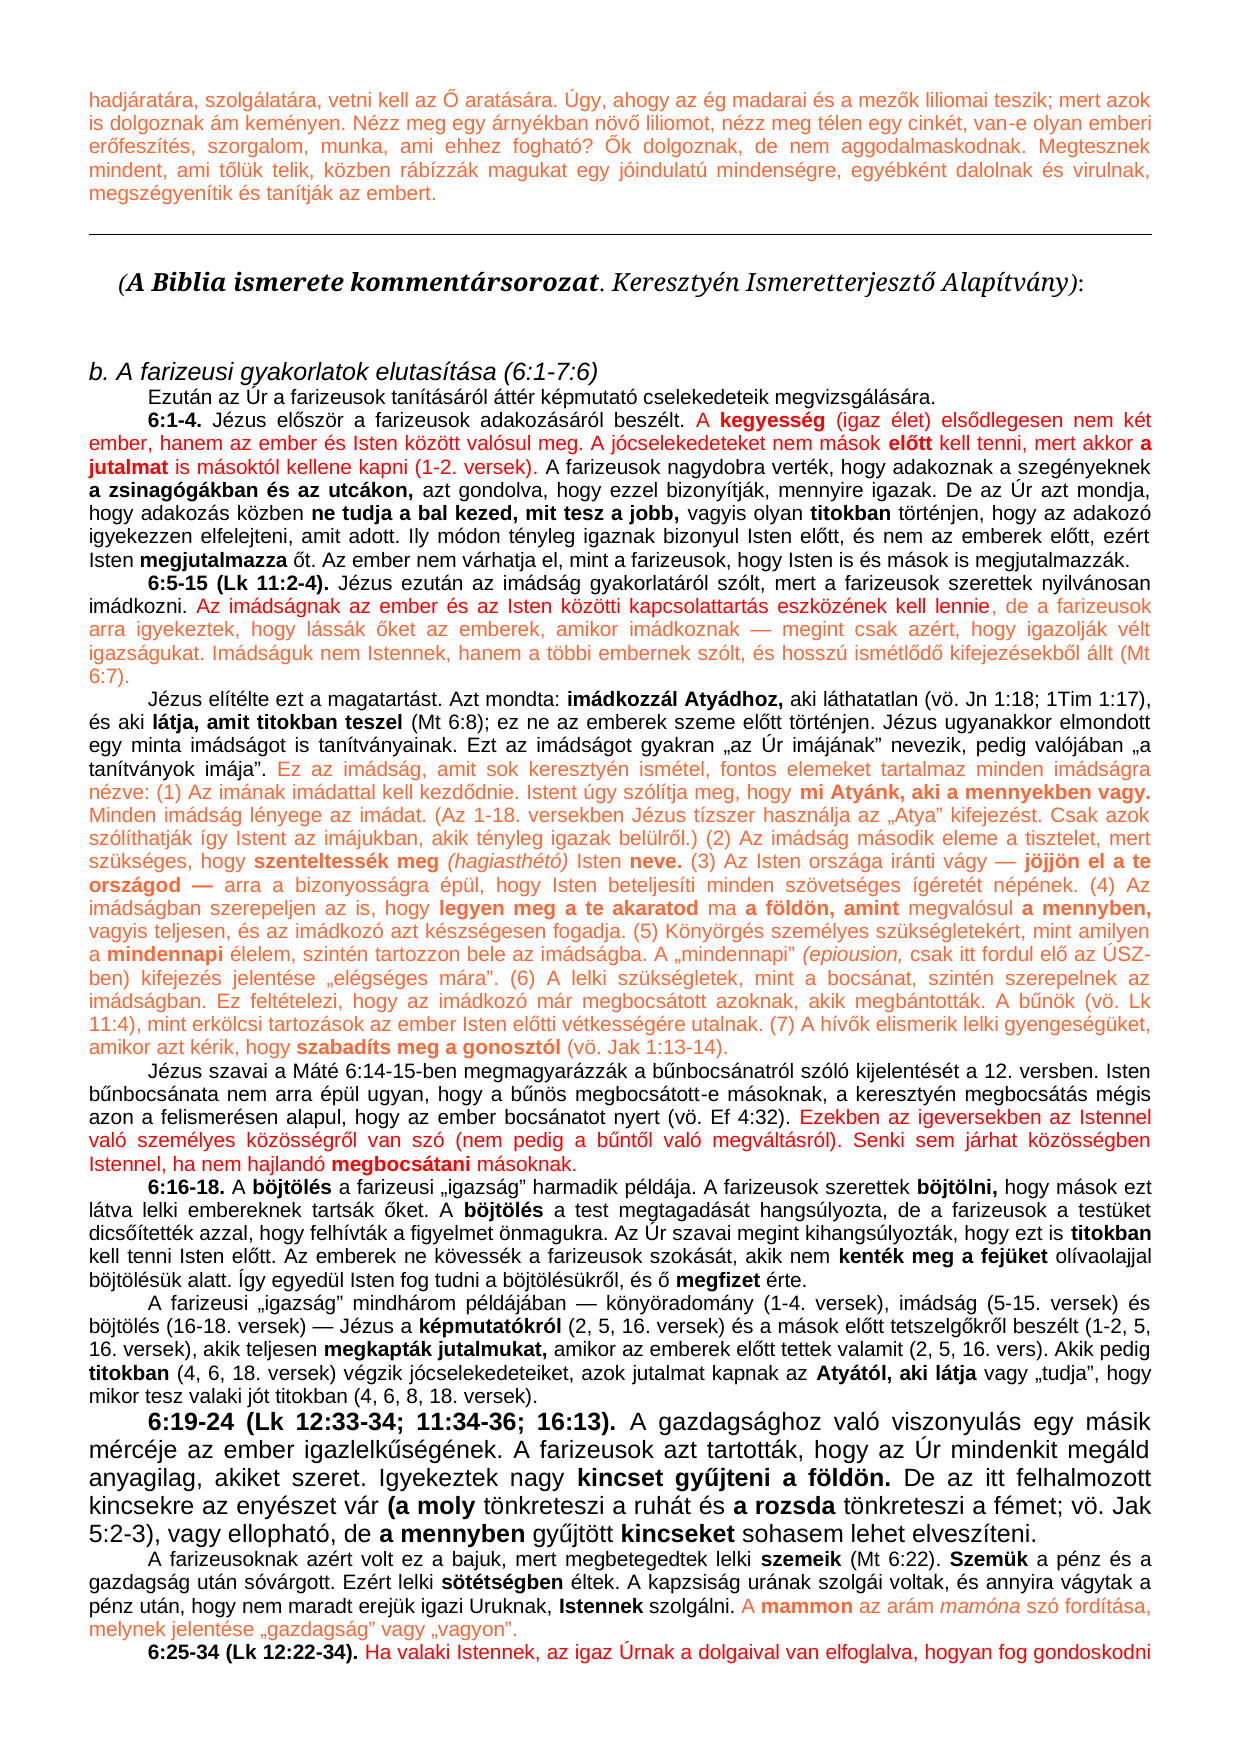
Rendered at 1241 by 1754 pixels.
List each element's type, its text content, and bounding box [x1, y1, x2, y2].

text A farizeusi „igazság” mindhárom példájában — könyöradomány (1-4. versek), imádság (5-15. versek) és böjtölés (16-18. versek) — Jézus a képmutatókról (2, 5, 16. versek) és a mások előtt tetszelgőkről beszélt (1-2, 5, 16. versek), akik teljesen megkapták jutalmukat, amikor az emberek előtt tettek valamit (2, 5, 16. vers). Akik pedig titokban (4, 6, 18. versek) végzik jócselekedeteiket, azok jutalmat kapnak az Atyától, aki látja vagy „tudja”, hogy mikor tesz valaki jót titokban (4, 6, 8, 18. versek). [88, 1292, 1152, 1408]
text 6:5-15 (Lk 11:2-4). Jézus ezután az imádság gyakorlatáról szólt, mert a farizeusok szerettek nyilvánosan imádkozni. Az imádságnak az ember és az Isten közötti kapcsolattartás eszközének kell lennie, de a farizeusok arra igyekeztek, hogy lássák őket az emberek, amikor imádkoznak — megint csak azért, hogy igazolják vélt igazságukat. Imádságuk nem Istennek, hanem a többi embernek szólt, és hosszú ismétlődő kifejezésekből állt (Mt 6:7). [88, 571, 1152, 688]
text Ezután az Úr a farizeusok tanításáról áttér képmutató cselekedeteik megvizsgálására. [88, 386, 1152, 409]
text 6:1-4. Jézus először a farizeusok adakozásáról beszélt. A kegyesség (igaz élet) elsődlegesen nem két ember, hanem az ember és Isten között valósul meg. A jócselekedeteket nem mások előtt kell tenni, mert akkor a jutalmat is másoktól kellene kapni (1-2. versek). A farizeusok nagydobra verték, hogy adakoznak a szegényeknek a zsinagógákban és az utcákon, azt gondolva, hogy ezzel bizonyítják, mennyire igazak. De az Úr azt mondja, hogy adakozás közben ne tudja a bal kezed, mit tesz a jobb, vagyis olyan titokban történjen, hogy az adakozó igyekezzen elfelejteni, amit adott. Ily módon tényleg igaznak bizonyul Isten előtt, és nem az emberek előtt, ezért Isten megjutalmazza őt. Az ember nem várhatja el, mint a farizeusok, hogy Isten is és mások is megjutalmazzák. [88, 409, 1152, 571]
text 6:25-34 (Lk 12:22-34). Ha valaki Istennek, az igaz Úrnak a dolgaival van elfoglalva, hogyan fog gondoskodni [88, 1641, 1152, 1664]
text Jézus elítélte ezt a magatartást. Azt mondta: imádkozzál Atyádhoz, aki láthatatlan (vö. Jn 1:18; 1Tim 1:17), és aki látja, amit titokban teszel (Mt 6:8); ez ne az emberek szeme előtt történjen. Jézus ugyanakkor elmondott egy minta imádságot is tanítványainak. Ezt az imádságot gyakran „az Úr imájának” nevezik, pedig valójában „a tanítványok imája”. Ez az imádság, amit sok keresztyén ismétel, fontos elemeket tartalmaz minden imádságra nézve: (1) Az imának imádattal kell kezdődnie. Istent úgy szólítja meg, hogy mi Atyánk, aki a mennyekben vagy. Minden imádság lényege az imádat. (Az 1-18. versekben Jézus tízszer használja az „Atya” kifejezést. Csak azok szólíthatják így Istent az imájukban, akik tényleg igazak belülről.) (2) Az imádság második eleme a tisztelet, mert szükséges, hogy szenteltessék meg (hagiasthétó) Isten neve. (3) Az Isten országa iránti vágy — jöjjön el a te országod — arra a bizonyosságra épül, hogy Isten beteljesíti minden szövetséges ígéretét népének. (4) Az imádságban szerepeljen az is, hogy legyen meg a te akaratod ma a földön, amint megvalósul a mennyben, vagyis teljesen, és az imádkozó azt készségesen fogadja. (5) Könyörgés személyes szükségletekért, mint amilyen a mindennapi élelem, szintén tartozzon bele az imádságba. A „mindennapi” (epiousion, csak itt fordul elő az ÚSZ-ben) kifejezés jelentése „elégséges mára”. (6) A lelki szükségletek, mint a bocsánat, szintén szerepelnek az imádságban. Ez feltételezi, hogy az imádkozó már megbocsátott azoknak, akik megbántották. A bűnök (vö. Lk 11:4), mint erkölcsi tartozások az ember Isten előtti vétkességére utalnak. (7) A hívők elismerik lelki gyengeségüket, amikor azt kérik, hogy szabadíts meg a gonosztól (vö. Jak 1:13-14). [88, 688, 1152, 1059]
text Jézus szavai a Máté 6:14-15-ben megmagyarázzák a bűnbocsánatról szóló kijelentését a 12. versben. Isten bűnbocsánata nem arra épül ugyan, hogy a bűnös megbocsátott‑e másoknak, a keresztyén megbocsátás mégis azon a felismerésen alapul, hogy az ember bocsánatot nyert (vö. Ef 4:32). Ezekben az igeversekben az Istennel való személyes közösségről van szó (nem pedig a bűntől való megváltásról). Senki sem járhat közösségben Istennel, ha nem hajlandó megbocsátani másoknak. [88, 1059, 1152, 1175]
text b. A farizeusi gyakorlatok elutasítása (6:1-7:6) [88, 358, 1152, 386]
text 6:16-18. A böjtölés a farizeusi „igazság” harmadik példája. A farizeusok szerettek böjtölni, hogy mások ezt látva lelki embereknek tartsák őket. A böjtölés a test megtagadását hangsúlyozta, de a farizeusok a testüket dicsőítették azzal, hogy felhívták a figyelmet önmagukra. Az Úr szavai megint kihangsúlyozták, hogy ezt is titokban kell tenni Isten előtt. Az emberek ne kövessék a farizeusok szokását, akik nem kenték meg a fejüket olívaolajjal böjtölésük alatt. Így egyedül Isten fog tudni a böjtölésükről, és ő megfizet érte. [88, 1175, 1152, 1292]
text (A Biblia ismerete kommentársorozat. Keresztyén Ismeretterjesztő Alapítvány): [88, 235, 1152, 328]
text A farizeusoknak azért volt ez a bajuk, mert megbetegedtek lelki szemeik (Mt 6:22). Szemük a pénz és a gazdagság után sóvárgott. Ezért lelki sötétségben éltek. A kapzsiság urának szolgái voltak, és annyira vágytak a pénz után, hogy nem maradt erejük igazi Uruknak, Istennek szolgálni. A mammon az arám mamóna szó fordítása, melynek jelentése „gazdagság” vagy „vagyon”. [88, 1548, 1152, 1641]
text 6:19-24 (Lk 12:33-34; 11:34-36; 16:13). A gazdagsághoz való viszonyulás egy másik mércéje az ember igazlelkűségének. A farizeusok azt tartották, hogy az Úr mindenkit megáld anyagilag, akiket szeret. Igyekeztek nagy kincset gyűjteni a földön. De az itt felhalmozott kincsekre az enyészet vár (a moly tönkreteszi a ruhát és a rozsda tönkreteszi a fémet; vö. Jak 5:2-3), vagy ellopható, de a mennyben gyűjtött kincseket sohasem lehet elveszíteni. [88, 1408, 1152, 1548]
text hadjáratára, szolgálatára, vetni kell az Ő aratására. Úgy, ahogy az ég madarai és a mezők liliomai teszik; mert azok is dolgoznak ám keményen. Nézz meg egy árnyékban növő liliomot, nézz meg télen egy cinkét, van‑e olyan emberi erőfeszítés, szorgalom, munka, ami ehhez fogható? Ők dolgoznak, de nem aggodalmaskodnak. Megtesznek mindent, ami tőlük telik, közben rábízzák magukat egy jóindulatú mindenségre, egyébként dalolnak és virulnak, megszégyenítik és tanítják az embert. [88, 88, 1152, 205]
